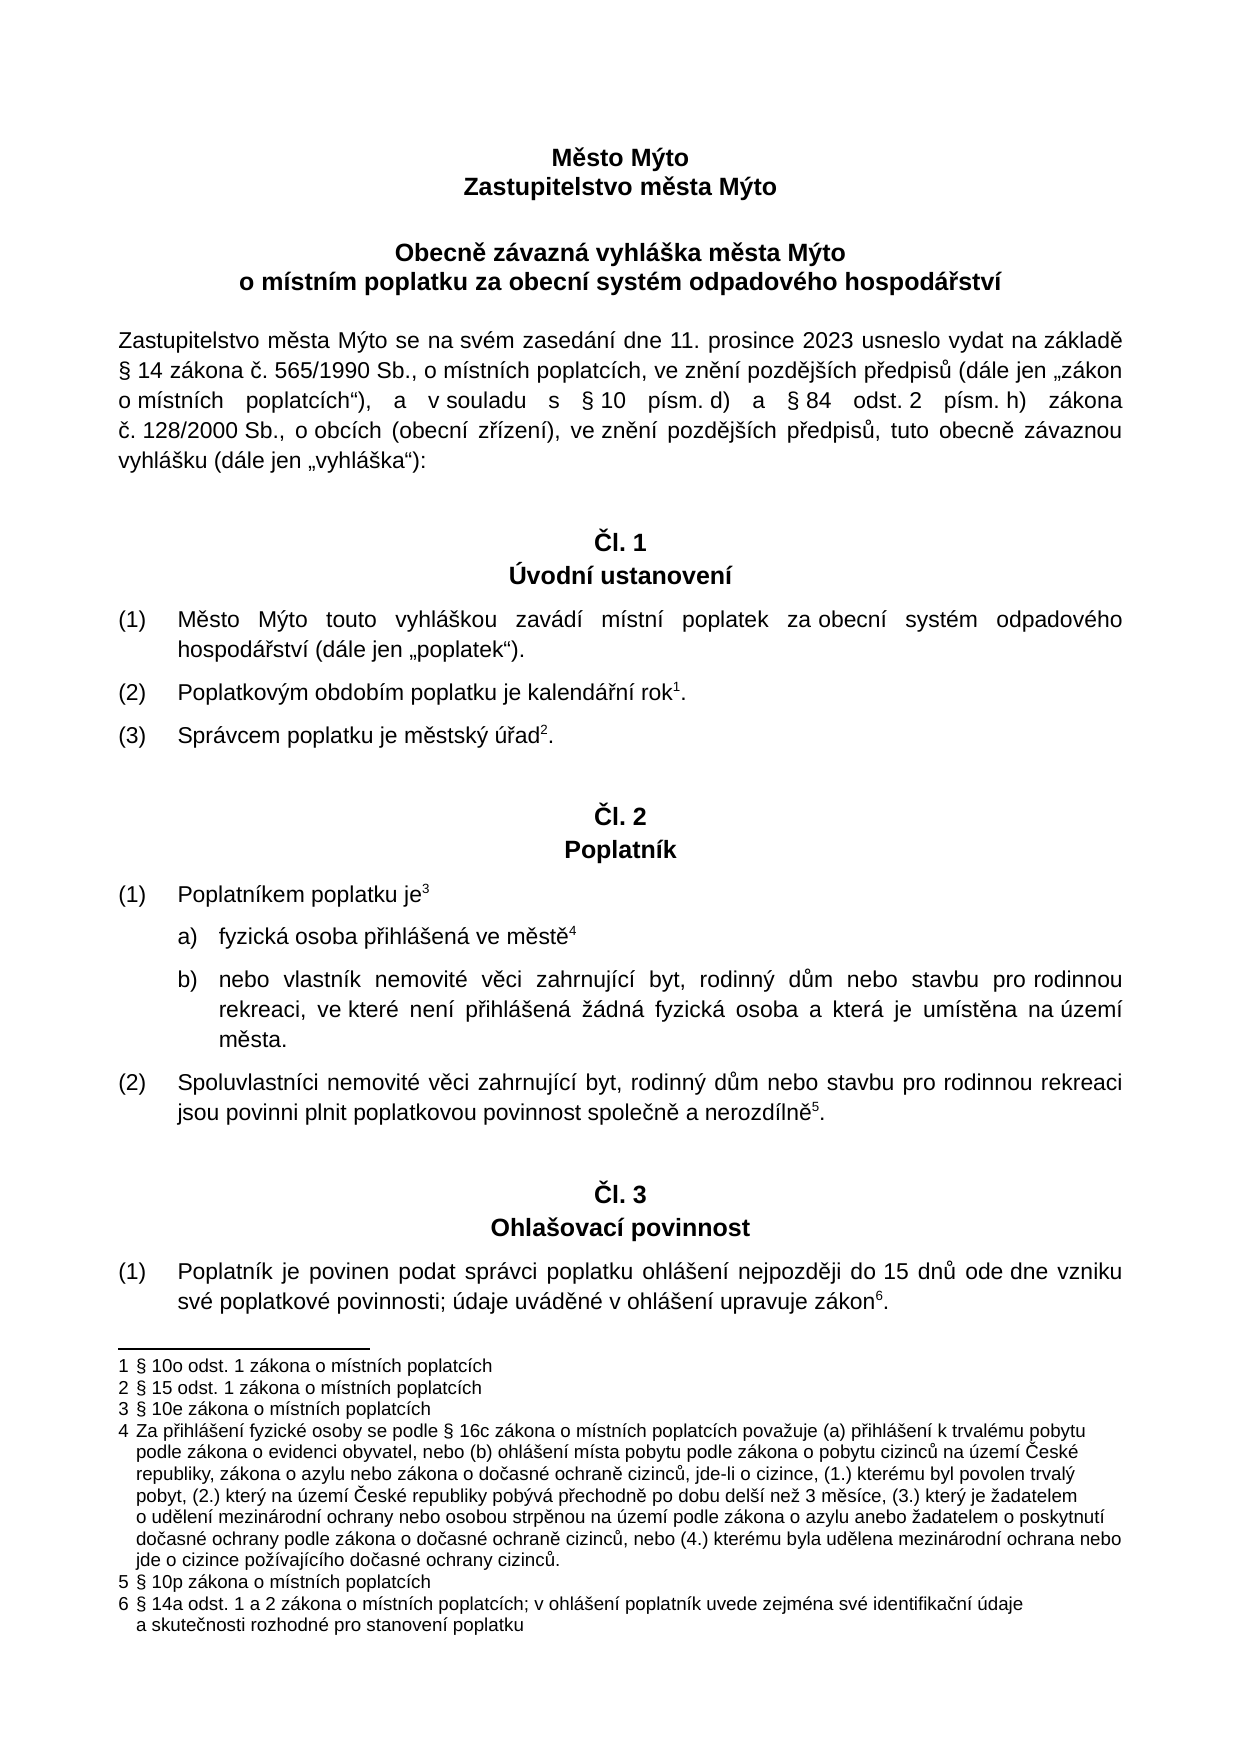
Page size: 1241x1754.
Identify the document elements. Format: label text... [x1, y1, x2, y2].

list nebo vlastník nemovité věci zahrnující byt, rodinný dům nebo stavbu pro rodinnou rekreaci, ve které není přihlášená žádná fyzická osoba a která je umístěna na území města. [177, 966, 1122, 1053]
title Město Mýto Zastupitelstvo města Mýto [118, 143, 1122, 201]
list Správcem poplatku je městský úřad. [118, 722, 1122, 748]
list Poplatkovým obdobím poplatku je kalendářní rok. [118, 679, 1122, 706]
subtitle Obecně závazná vyhláška města Mýto o místním poplatku za obecní systém odpadového hospodářství [118, 238, 1122, 295]
list Spoluvlastníci nemovité věci zahrnující byt, rodinný dům nebo stavbu pro rodinnou rekreaci jsou povinni plnit poplatkovou povinnost společně a nerozdílně. [118, 1069, 1122, 1126]
text Zastupitelstvo města Mýto se na svém zasedání dne 11. prosince 2023 usneslo vydat na základě § 14 zákona č. 565/1990 Sb., o místních poplatcích, ve znění pozdějších předpisů (dále jen „zákon o místních poplatcích“), a v souladu s § 10 písm. d) a § 84 odst. 2 písm. h) zákona č. 128/2000 Sb., o obcích (obecní zřízení), ve znění pozdějších předpisů, tuto obecně závaznou vyhlášku (dále jen „vyhláška“): [118, 327, 1122, 474]
list § 10e zákona o místních poplatcích [118, 1398, 1122, 1420]
list § 14a odst. 1 a 2 zákona o místních poplatcích; v ohlášení poplatník uvede zejména své identifikační údaje a skutečnosti rozhodné pro stanovení poplatku [118, 1592, 1122, 1635]
list § 15 odst. 1 zákona o místních poplatcích [118, 1377, 1122, 1398]
list § 10o odst. 1 zákona o místních poplatcích [118, 1355, 1122, 1377]
list Město Mýto touto vyhláškou zavádí místní poplatek za obecní systém odpadového hospodářství (dále jen „poplatek“). [118, 606, 1122, 663]
list Poplatníkem poplatku je [118, 881, 1122, 907]
list Za přihlášení fyzické osoby se podle § 16c zákona o místních poplatcích považuje (a) přihlášení k trvalému pobytu podle zákona o evidenci obyvatel, nebo (b) ohlášení místa pobytu podle zákona o pobytu cizinců na území České republiky, zákona o azylu nebo zákona o dočasné ochraně cizinců, jde-li o cizince, (1.) kterému byl povolen trvalý pobyt, (2.) který na území České republiky pobývá přechodně po dobu delší než 3 měsíce, (3.) který je žadatelem o udělení mezinárodní ochrany nebo osobou strpěnou na území podle zákona o azylu anebo žadatelem o poskytnutí dočasné ochrany podle zákona o dočasné ochraně cizinců, nebo (4.) kterému byla udělena mezinárodní ochrana nebo jde o cizince požívajícího dočasné ochrany cizinců. [118, 1420, 1122, 1571]
subtitle Čl. 2 Poplatník [118, 802, 1122, 864]
subtitle Čl. 3 Ohlašovací povinnost [118, 1179, 1122, 1241]
subtitle Čl. 1 Úvodní ustanovení [118, 528, 1122, 589]
list Poplatník je povinen podat správci poplatku ohlášení nejpozději do 15 dnů ode dne vzniku své poplatkové povinnosti; údaje uváděné v ohlášení upravuje zákon. [118, 1258, 1122, 1315]
list § 10p zákona o místních poplatcích [118, 1571, 1122, 1592]
list fyzická osoba přihlášená ve městě [177, 923, 1122, 950]
